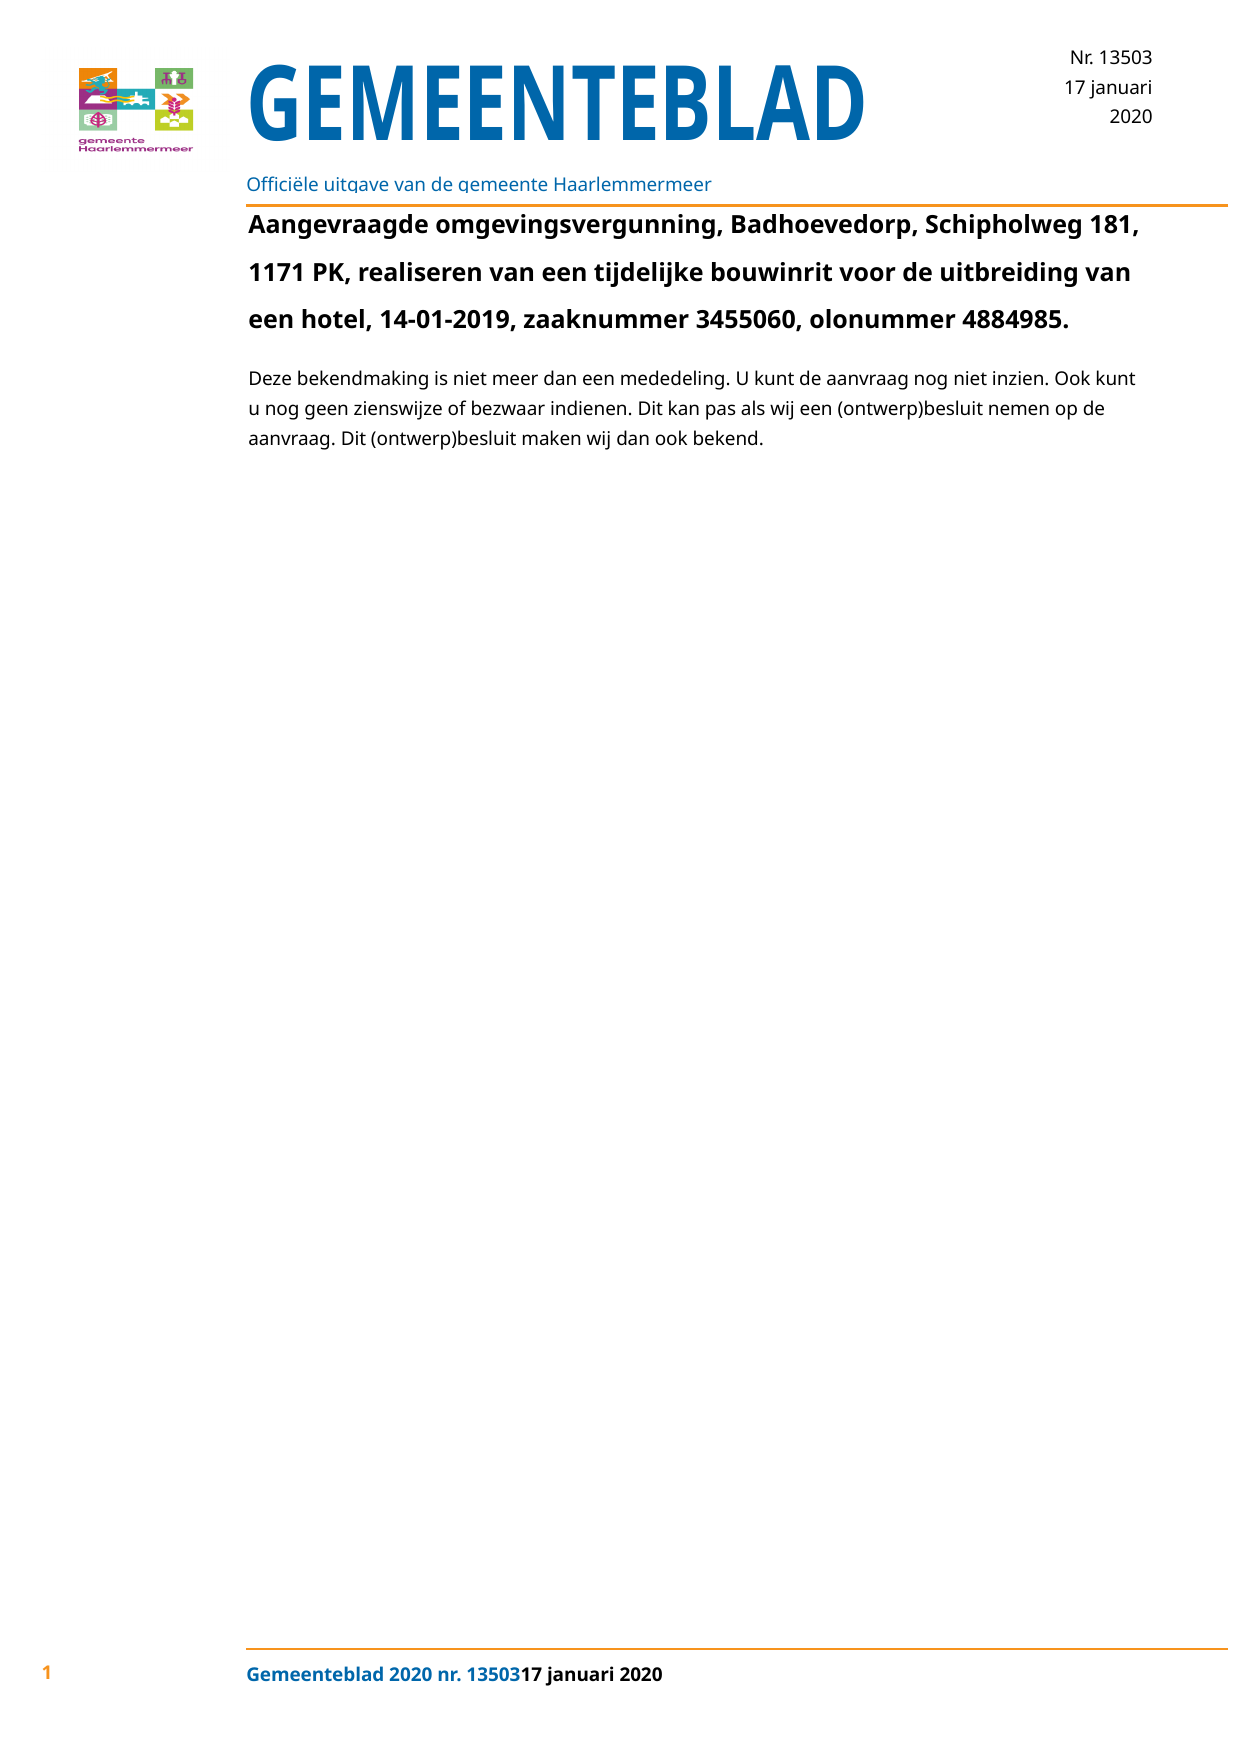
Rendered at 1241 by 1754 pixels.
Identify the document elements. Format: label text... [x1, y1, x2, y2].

text Aangevraagde omgevingsvergunning, Badhoevedorp, Schipholweg 181, 1171 PK, realiseren van een tijdelijke bouwinrit voor de uitbreiding van een hotel, 14-01-2019, zaaknummer 3455060, olonummer 4884985. [248, 207, 1152, 336]
text Deze bekendmaking is niet meer dan een mededeling. U kunt de aanvraag nog niet inzien. Ook kunt u nog geen zienswijze of bezwaar indienen. Dit kan pas als wij een (ontwerp)besluit nemen op de aanvraag. Dit (ontwerp)besluit maken wij dan ook bekend. [248, 366, 1152, 450]
picture [41, 47, 231, 172]
